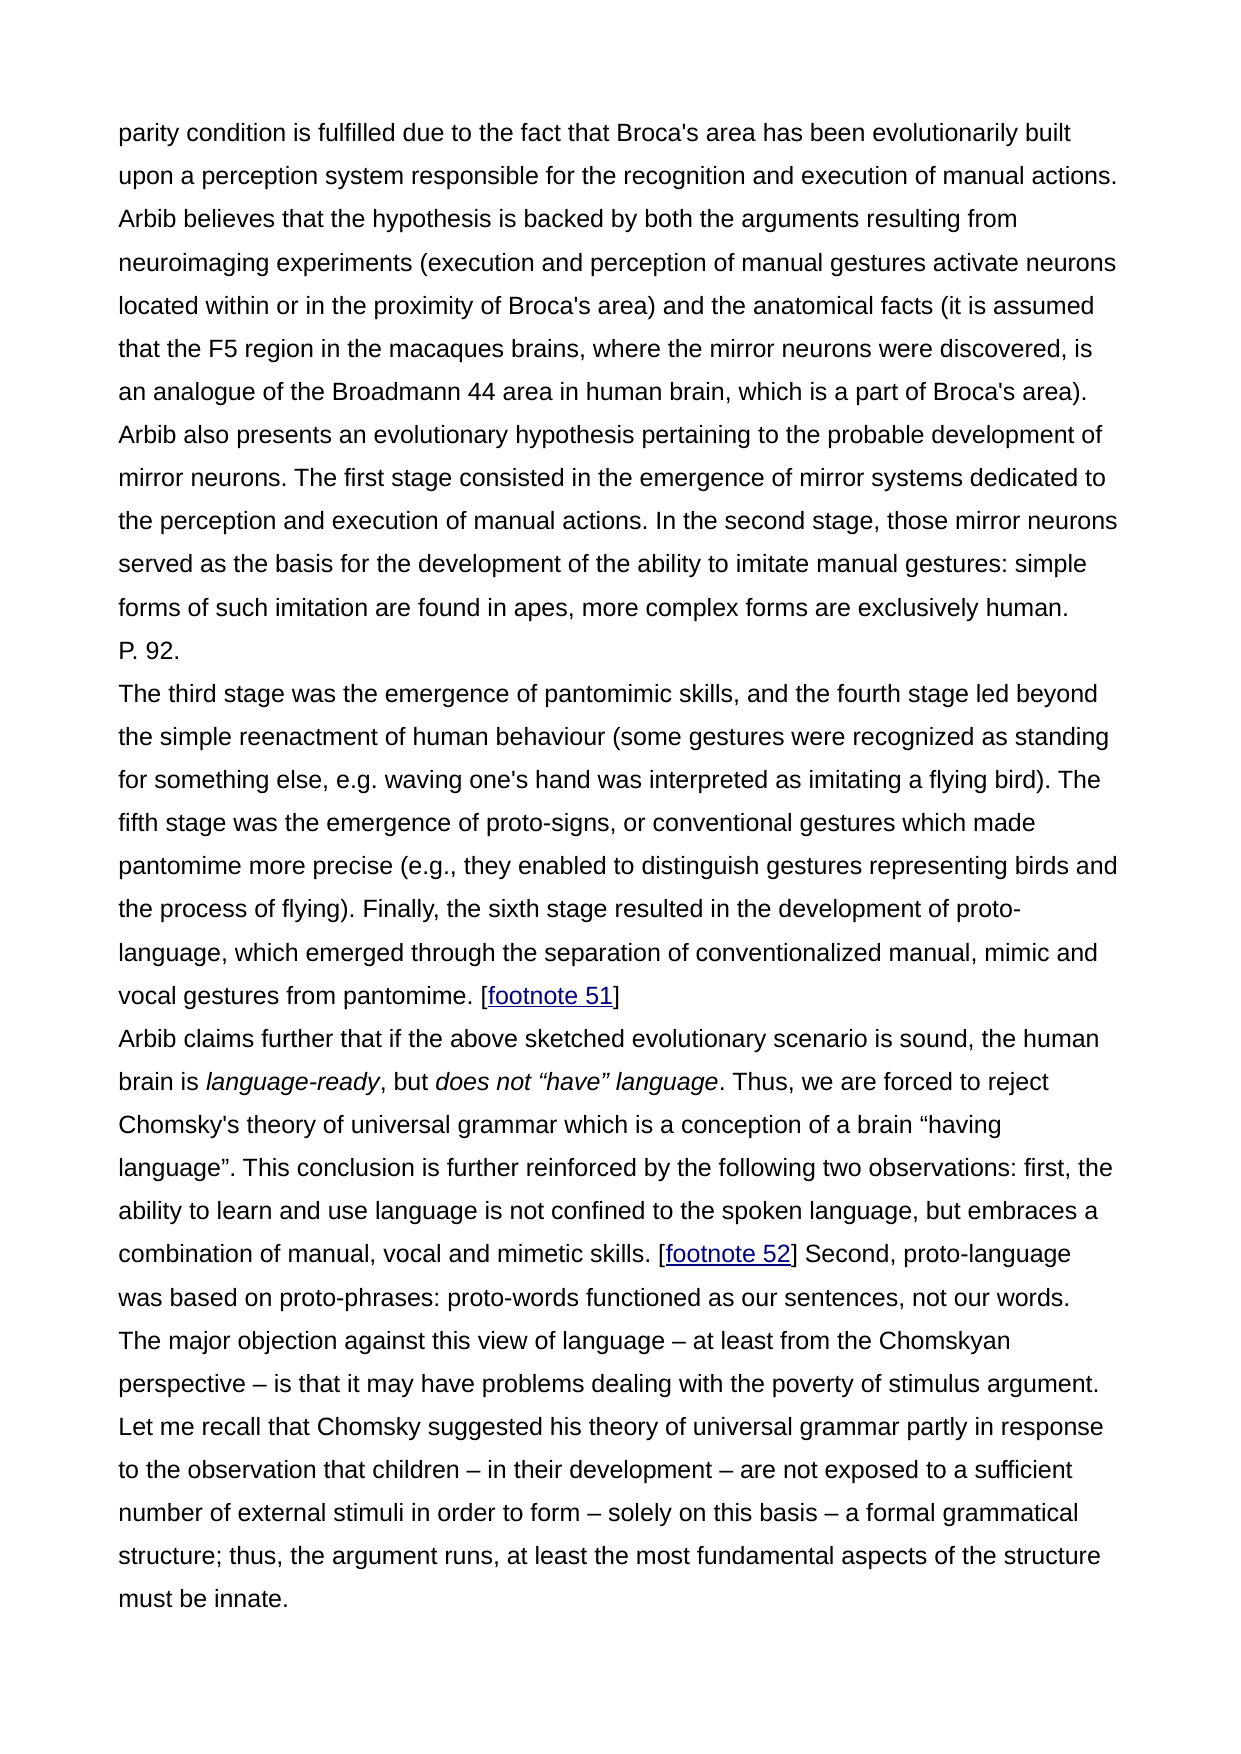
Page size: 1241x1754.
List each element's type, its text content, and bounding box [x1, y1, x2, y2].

text The major objection against this view of language – at least from the Chomskyan perspective – is that it may have problems dealing with the poverty of stimulus argument. Let me recall that Chomsky suggested his theory of universal grammar partly in response to the observation that children – in their development – are not exposed to a sufficient number of external stimuli in order to form – solely on this basis – a formal grammatical structure; thus, the argument runs, at least the most fundamental aspects of the structure must be innate. [118, 1326, 1122, 1613]
text parity condition is fulfilled due to the fact that Broca's area has been evolutionarily built upon a perception system responsible for the recognition and execution of manual actions. Arbib believes that the hypothesis is backed by both the arguments resulting from neuroimaging experiments (execution and perception of manual gestures activate neurons located within or in the proximity of Broca's area) and the anatomical facts (it is assumed that the F5 region in the macaques brains, where the mirror neurons were discovered, is an analogue of the Broadmann 44 area in human brain, which is a part of Broca's area). [118, 118, 1122, 406]
text The third stage was the emergence of pantomimic skills, and the fourth stage led beyond the simple reenactment of human behaviour (some gestures were recognized as standing for something else, e.g. waving one's hand was interpreted as imitating a flying bird). The fifth stage was the emergence of proto-signs, or conventional gestures which made pantomime more precise (e.g., they enabled to distinguish gestures representing birds and the process of flying). Finally, the sixth stage resulted in the development of proto-language, which emerged through the separation of conventionalized manual, mimic and vocal gestures from pantomime. [footnote 51] [118, 679, 1122, 1009]
text Arbib claims further that if the above sketched evolutionary scenario is sound, the human brain is language-ready, but does not “have” language. Thus, we are forced to reject Chomsky's theory of universal grammar which is a conception of a brain “having language”. This conclusion is further reinforced by the following two observations: first, the ability to learn and use language is not confined to the spoken language, but embraces a combination of manual, vocal and mimetic skills. [footnote 52] Second, proto-language was based on proto-phrases: proto-words functioned as our sentences, not our words. [118, 1024, 1122, 1311]
text Arbib also presents an evolutionary hypothesis pertaining to the probable development of mirror neurons. The first stage consisted in the emergence of mirror systems dedicated to the perception and execution of manual actions. In the second stage, those mirror neurons served as the basis for the development of the ability to imitate manual gestures: simple forms of such imitation are found in apes, more complex forms are exclusively human. [118, 420, 1122, 621]
text P. 92. [118, 636, 1122, 664]
